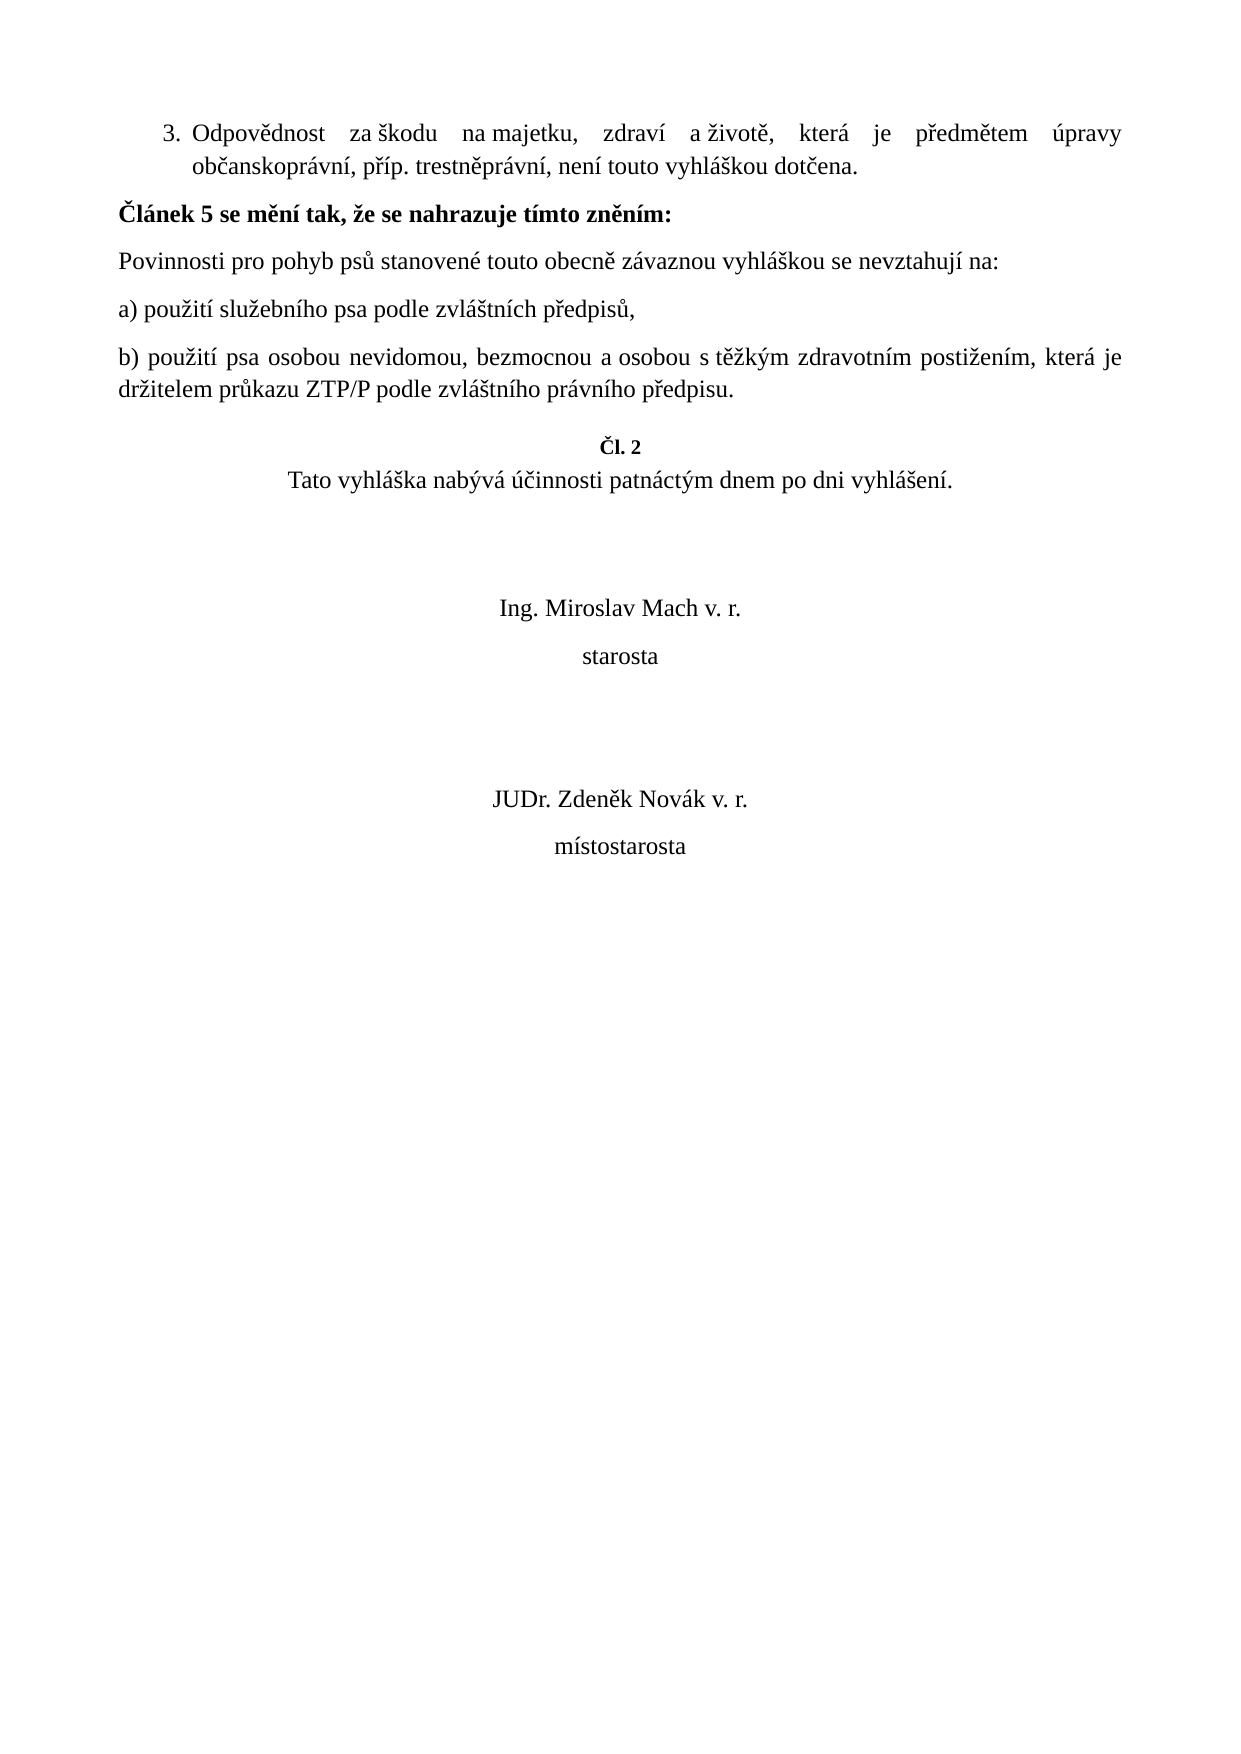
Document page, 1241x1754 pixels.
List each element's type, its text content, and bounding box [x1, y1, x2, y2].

text Povinnosti pro pohyb psů stanovené touto obecně závaznou vyhláškou se nevztahují na: [118, 246, 1122, 275]
text místostarosta [118, 831, 1122, 860]
text Ing. Miroslav Mach v. r. [118, 593, 1122, 622]
text a) použití služebního psa podle zvláštních předpisů, [118, 294, 1122, 323]
subtitle Čl. 2 [118, 435, 1122, 459]
text Tato vyhláška nabývá účinnosti patnáctým dnem po dni vyhlášení. [118, 465, 1122, 494]
text starosta [118, 641, 1122, 669]
text b) použití psa osobou nevidomou, bezmocnou a osobou s těžkým zdravotním postižením, která je držitelem průkazu ZTP/P podle zvláštního právního předpisu. [118, 342, 1122, 403]
list Odpovědnost za škodu na majetku, zdraví a životě, která je předmětem úpravy občanskoprávní, příp. trestněprávní, není touto vyhláškou dotčena. [162, 118, 1122, 180]
text Článek 5 se mění tak, že se nahrazuje tímto zněním: [118, 199, 1122, 227]
text JUDr. Zdeněk Novák v. r. [118, 784, 1122, 812]
